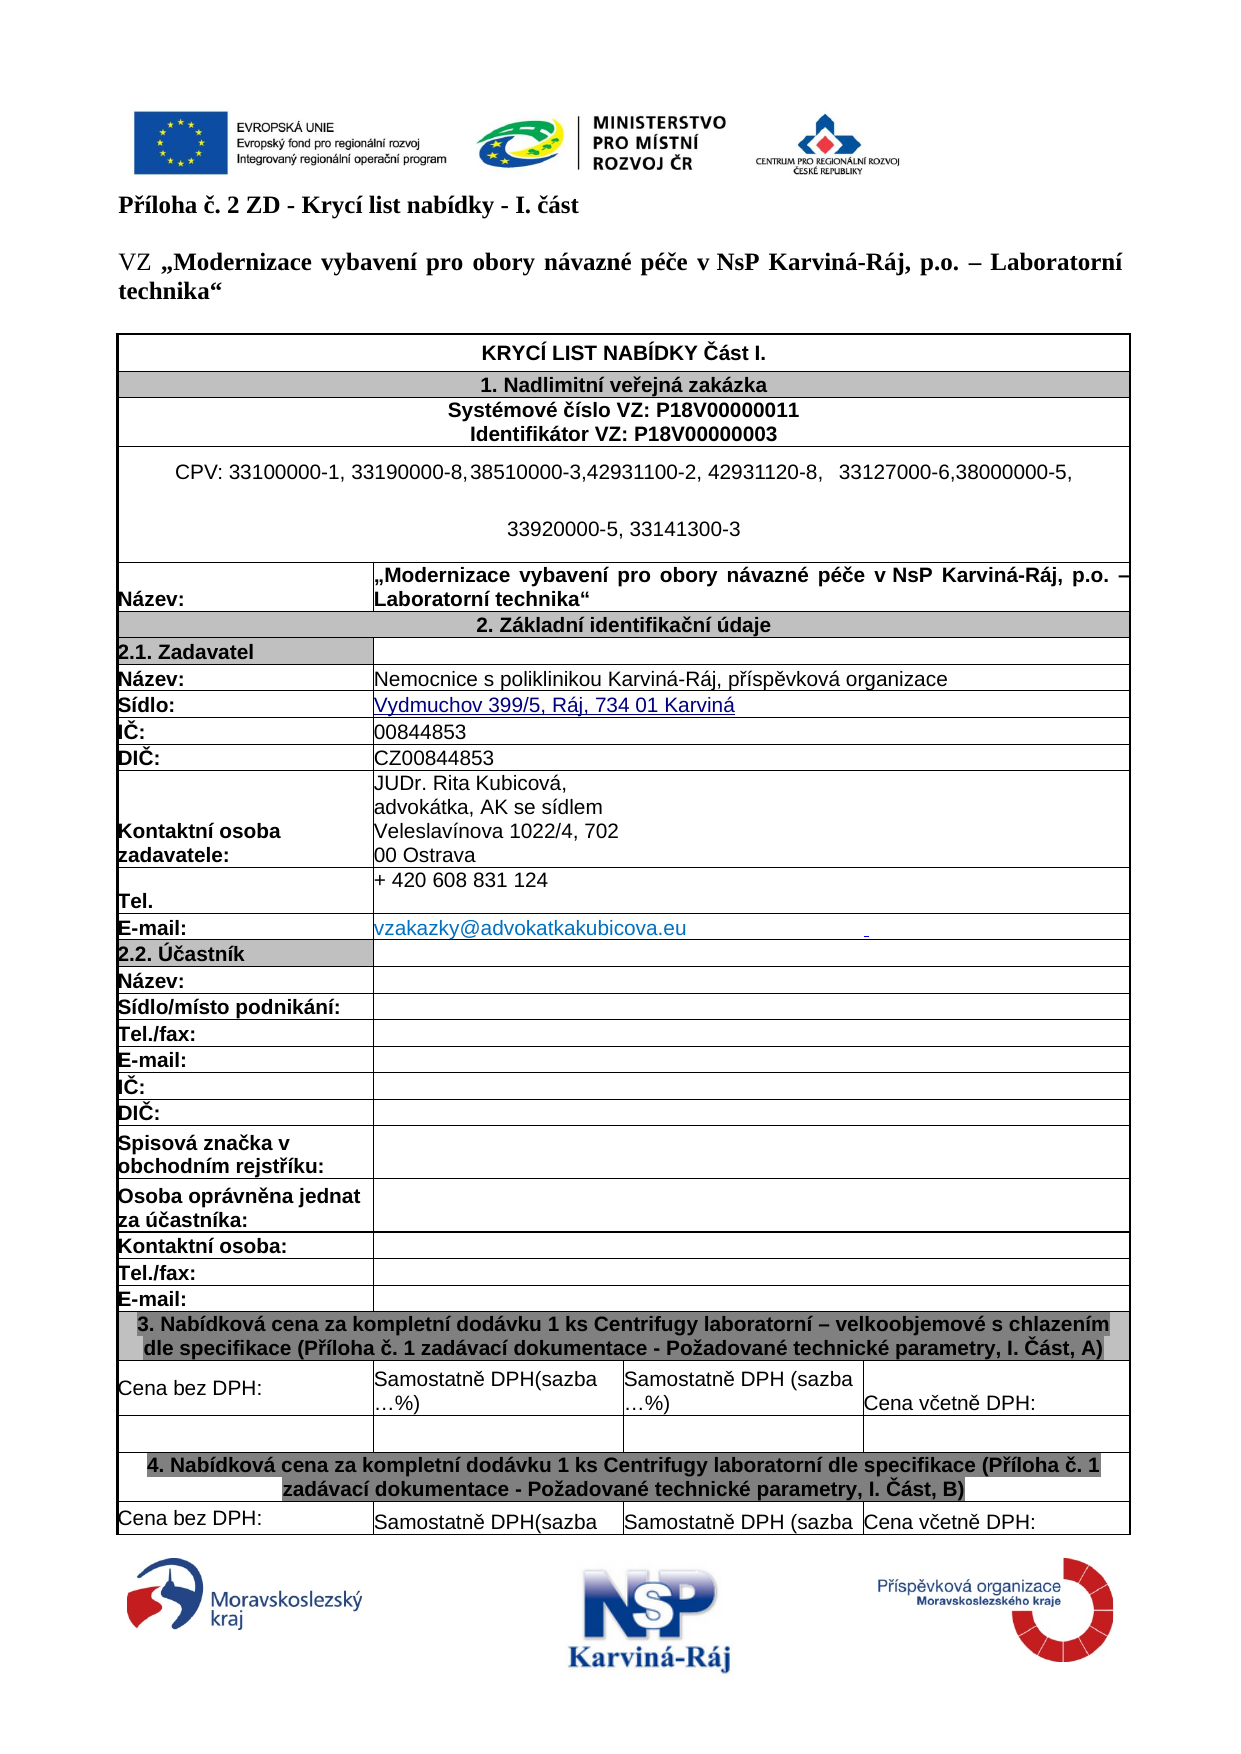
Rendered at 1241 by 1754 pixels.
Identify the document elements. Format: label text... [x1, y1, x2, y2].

table_cell Samostatně DPH(sazba …%) [374, 1361, 623, 1415]
table_cell [374, 940, 624, 966]
table_cell Vydmuchov 399/5, Ráj, 734 01 Karviná [374, 691, 1129, 717]
table_cell 2.1. Zadavatel [119, 638, 373, 664]
table_cell Systémové číslo VZ: P18V00000011 Identifikátor VZ: P18V00000003 [119, 398, 1129, 446]
table_cell 2.2. Účastník [119, 940, 373, 966]
table_cell vzakazky@advokatkakubicova.eu [374, 914, 863, 939]
table_cell E-mail: [119, 1286, 373, 1311]
table_cell Cena včetně DPH: [864, 1361, 1129, 1415]
table_cell [119, 1416, 373, 1452]
table_cell CPV: 33100000-1, 33190000-8, 38510000-3,42931100-2, 42931120-8, 33127000-6,38000000-5, 33920000-5, 33141300-3 [119, 447, 1129, 562]
table_cell [863, 940, 1129, 966]
table_cell Název: [119, 563, 373, 611]
table_cell [624, 771, 863, 867]
table_cell DIČ: [119, 745, 373, 770]
table_cell [374, 1047, 1129, 1072]
table_cell + 420 608 831 124 [374, 868, 863, 913]
table_cell [374, 1020, 1129, 1046]
table_cell [374, 1073, 624, 1099]
table_cell [863, 868, 1129, 913]
table_cell Samostatně DPH (sazba [624, 1502, 863, 1534]
table_cell [374, 967, 1129, 992]
table_cell IČ: [119, 718, 373, 743]
table_cell [624, 1416, 863, 1452]
table_cell E-mail: [119, 1047, 373, 1072]
table_cell Tel./fax: [119, 1020, 373, 1046]
table_cell Kontaktní osoba zadavatele: [119, 771, 373, 867]
table_cell Nemocnice s poliklinikou Karviná-Ráj, příspěvková organizace [374, 665, 1129, 690]
table_cell [624, 940, 863, 966]
table_cell Název: [119, 665, 373, 690]
table_cell Samostatně DPH(sazba [374, 1502, 623, 1534]
table_cell Cena včetně DPH: [864, 1502, 1129, 1534]
table_cell IČ: [119, 1073, 373, 1099]
table_cell [863, 771, 1129, 867]
table_cell [374, 1416, 623, 1452]
table_cell 1. Nadlimitní veřejná zakázka [119, 372, 1129, 397]
table_cell CZ00844853 [374, 745, 1129, 770]
table_cell „Modernizace vybavení pro obory návazné péče v NsP Karviná-Ráj, p.o. – Laboratorní technika“ [374, 563, 1129, 611]
table_cell 00844853 [374, 718, 1129, 743]
table_cell E-mail: [119, 914, 373, 939]
table_cell Cena bez DPH: [119, 1502, 373, 1534]
table_cell [374, 1100, 1129, 1125]
table_cell Tel./fax: [119, 1259, 373, 1284]
table_cell [863, 914, 1129, 939]
table_cell Spisová značka v obchodním rejstříku: [119, 1126, 373, 1178]
table_cell [374, 1126, 1129, 1178]
table_cell [624, 1073, 863, 1099]
table_cell [374, 994, 1129, 1019]
table_cell [374, 638, 1129, 664]
table_cell Samostatně DPH (sazba …%) [624, 1361, 863, 1415]
table_cell JUDr. Rita Kubicová, advokátka, AK se sídlem Veleslavínova 1022/4, 702 00 Ostrava [374, 771, 624, 867]
table_cell [374, 1259, 1129, 1284]
table_cell DIČ: [119, 1100, 373, 1125]
table_cell Sídlo/místo podnikání: [119, 994, 373, 1019]
table_cell [864, 1416, 1129, 1452]
table_cell Osoba oprávněna jednat za účastníka: [119, 1179, 373, 1231]
table_cell 3. Nabídková cena za kompletní dodávku 1 ks Centrifugy laboratorní – velkoobjemové s chlazením dle specifikace (Příloha č. 1 zadávací dokumentace - Požadované technické parametry, I. Část, A) [119, 1312, 1129, 1360]
table_cell Kontaktní osoba: [119, 1233, 373, 1258]
table_cell [863, 1073, 1129, 1099]
table_cell [374, 1286, 1129, 1311]
table_cell Název: [119, 967, 373, 992]
table_cell [374, 1233, 1129, 1258]
table_cell Sídlo: [119, 691, 373, 717]
table_cell 4. Nabídková cena za kompletní dodávku 1 ks Centrifugy laboratorní dle specifikace (Příloha č. 1 zadávací dokumentace - Požadované technické parametry, I. Část, B) [119, 1453, 1129, 1501]
table_cell 2. Základní identifikační údaje [119, 612, 1129, 637]
table_cell [374, 1179, 1129, 1231]
table_cell Cena bez DPH: [119, 1361, 373, 1415]
table_header KRYCÍ LIST NABÍDKY Část I. [119, 335, 1129, 371]
table_cell Tel. [119, 868, 373, 913]
